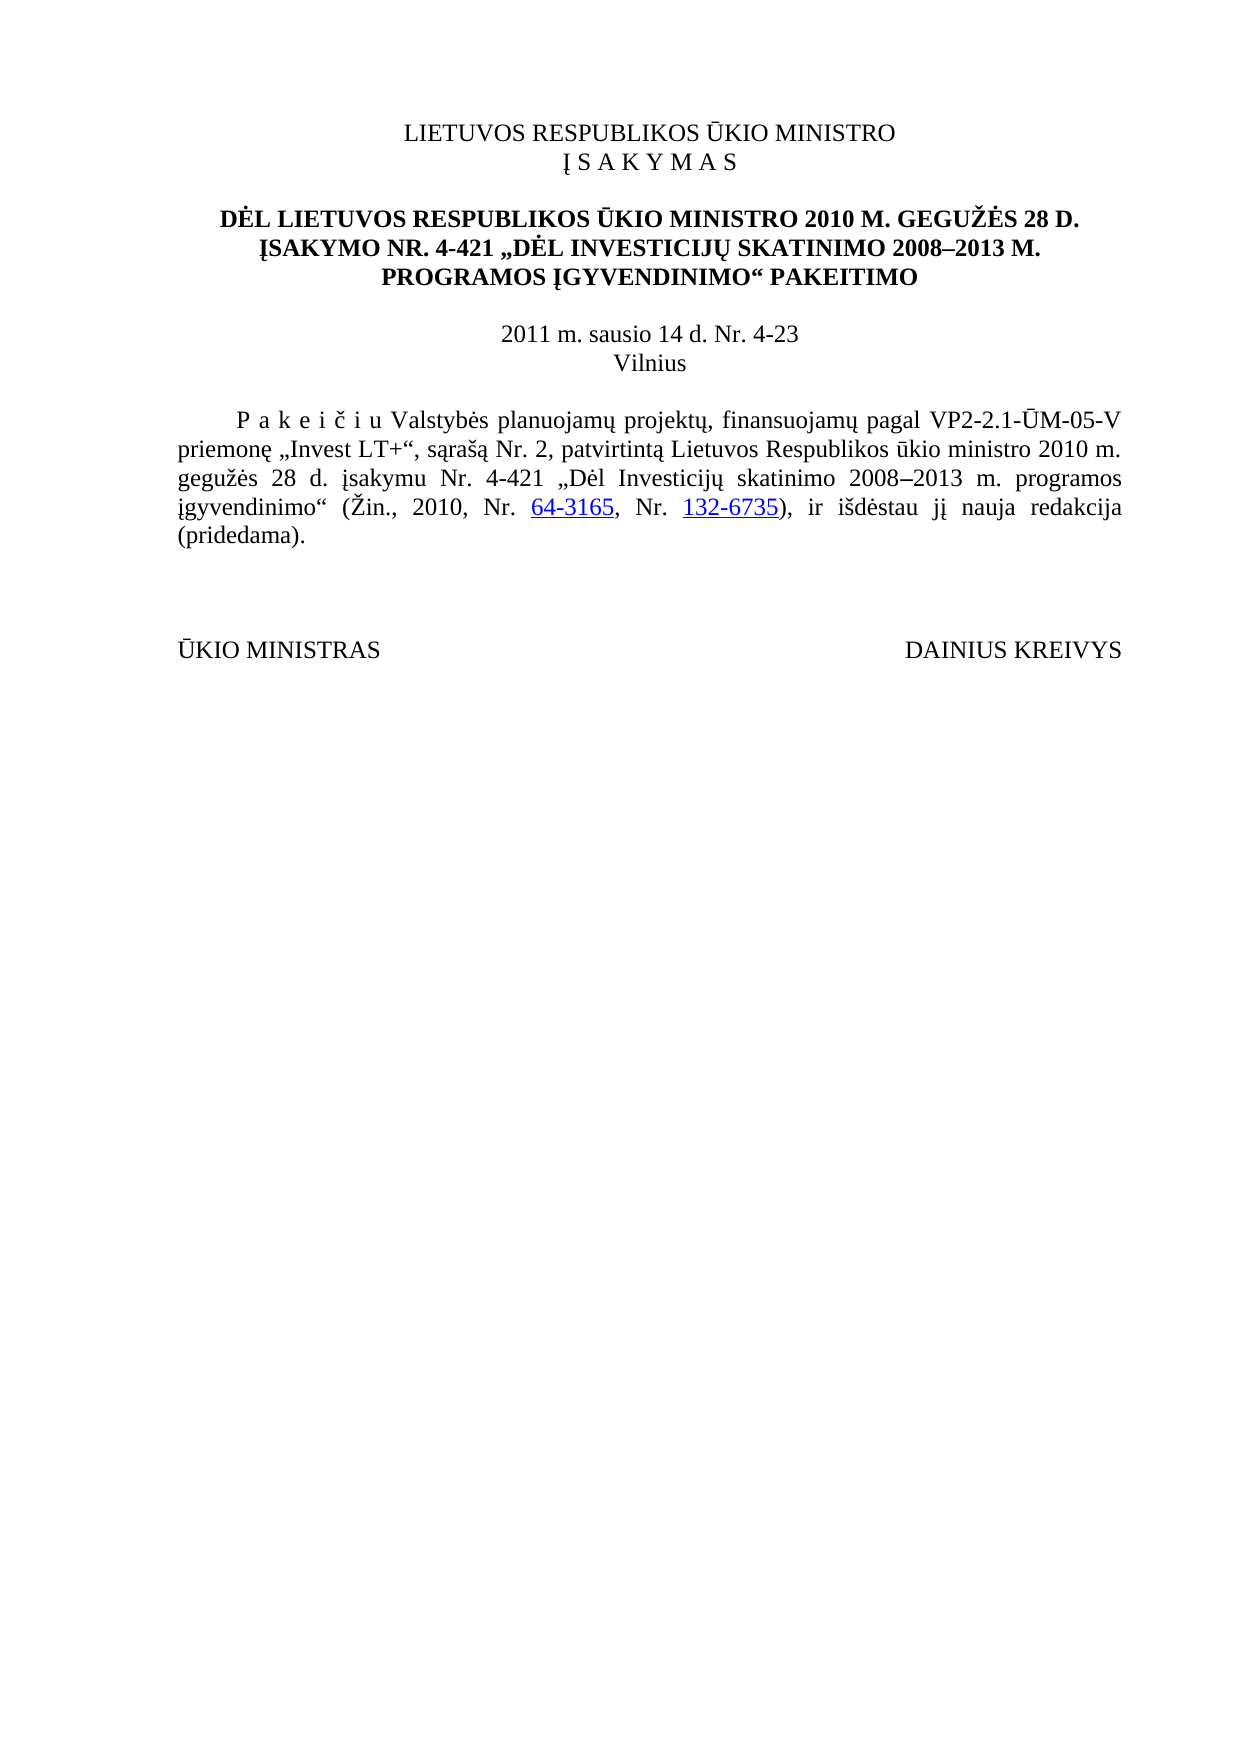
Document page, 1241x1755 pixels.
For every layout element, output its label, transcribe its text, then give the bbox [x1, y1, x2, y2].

text P a k e i č i u Valstybės planuojamų projektų, finansuojamų pagal VP2-2.1-ŪM-05-V priemonę „Invest LT+“, sąrašą Nr. 2, patvirtintą Lietuvos Respublikos ūkio ministro 2010 m. gegužės 28 d. įsakymu Nr. 4-421 „Dėl Investicijų skatinimo 2008–2013 m. programos įgyvendinimo“ (Žin., 2010, Nr. 64-3165, Nr. 132-6735), ir išdėstau jį nauja redakcija (pridedama). [177, 406, 1122, 549]
text 2011 m. sausio 14 d. Nr. 4-23 [177, 319, 1122, 348]
text Vilnius [177, 348, 1122, 377]
text į s a k y m a s [177, 147, 1122, 176]
text DĖL LIETUVOS RESPUBLIKOS ŪKIO MINISTRO 2010 M. GEGUŽĖS 28 D. ĮSAKYMO Nr. 4-421 „DĖL Investicijų skatinimo 2008–2013 m. programos įgyvendinimo“ PAKEITIMO [177, 204, 1122, 291]
text Ūkio ministras Dainius Kreivys [177, 636, 1122, 664]
text LIETUVOS RESPUBLIKOS ŪKIO MINISTRO [177, 118, 1122, 147]
